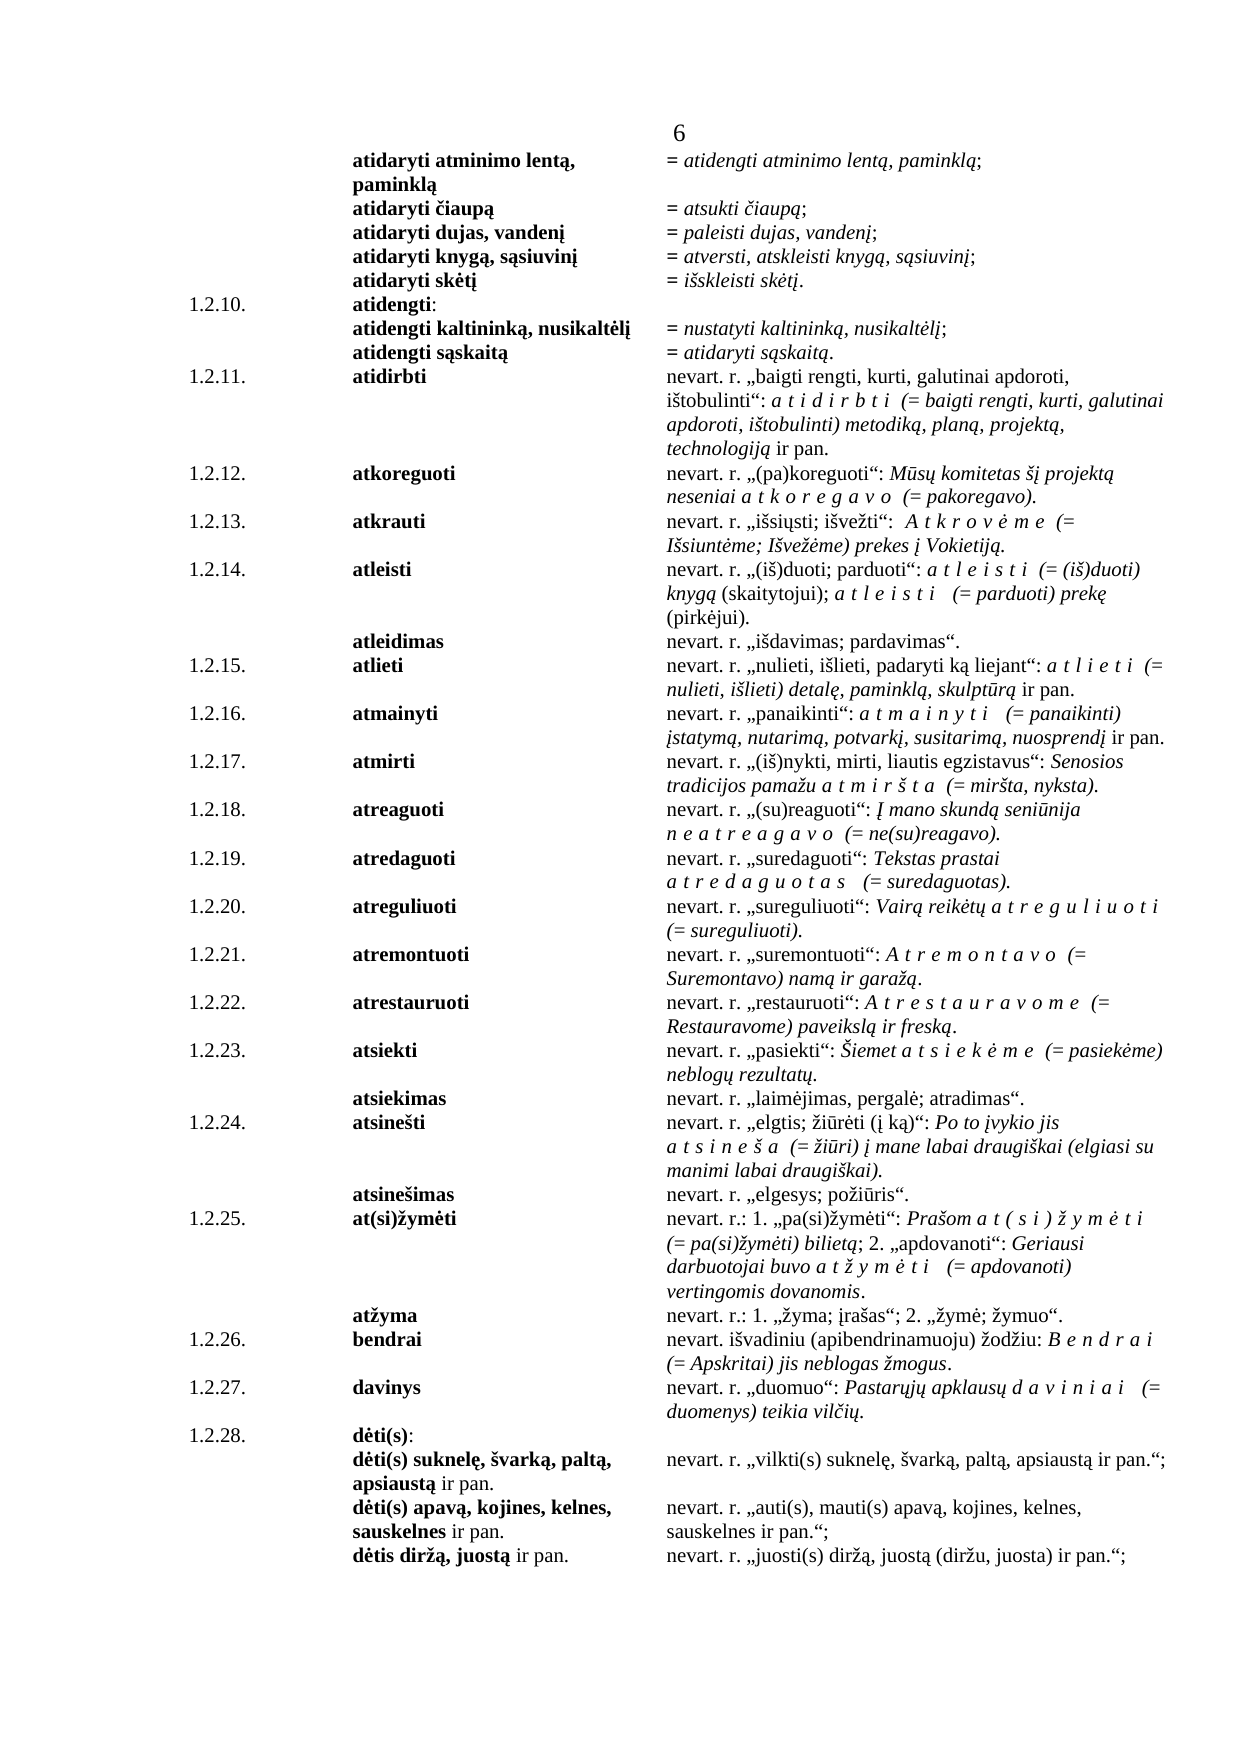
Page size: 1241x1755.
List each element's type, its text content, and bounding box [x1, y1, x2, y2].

table_cell at(si)žymėti [341, 1206, 655, 1303]
table_cell [177, 629, 341, 653]
table_cell nevart. r. „baigti rengti, kurti, galutinai apdoroti, ištobulinti“: atidirbti (= baigti rengti, kurti, galutinai apdoroti, ištobulinti) metodiką, planą, projektą, technologiją ir pan. [655, 364, 1181, 460]
table_cell = atsukti čiaupą; [655, 196, 1181, 220]
table_cell nevart. r. „panaikinti“: atmainyti (= panaikinti) įstatymą, nutarimą, potvarkį, susitarimą, nuosprendį ir pan. [655, 701, 1181, 749]
table_cell atleisti [341, 557, 655, 629]
table_cell atidaryti knygą, sąsiuvinį [341, 244, 655, 268]
table_cell nevart. r. „sureguliuoti“: Vairą reikėtų atreguliuoti (= sureguliuoti). [655, 894, 1181, 942]
table_cell [177, 196, 341, 220]
table_cell 1.2.27. [177, 1375, 341, 1423]
table_cell nevart. r. „(su)reaguoti“: Į mano skundą seniūnija neatreagavo (= ne(su)reagavo). [655, 797, 1181, 845]
table_cell nevart. r. „suredaguoti“: Tekstas prastai atredaguotas (= suredaguotas). [655, 845, 1181, 893]
table_cell atkrauti [341, 509, 655, 557]
table_cell atsinešimas [341, 1182, 655, 1206]
table_cell 1.2.18. [177, 797, 341, 845]
table_cell [177, 316, 341, 340]
table_cell [177, 268, 341, 292]
table_cell atidaryti skėtį [341, 268, 655, 292]
table_cell atžyma [341, 1303, 655, 1327]
table_cell 1.2.22. [177, 990, 341, 1038]
table_cell nevart. r. „juosti(s) diržą, juostą (diržu, juosta) ir pan.“; [655, 1543, 1181, 1567]
table_cell = nustatyti kaltininką, nusikaltėlį; [655, 316, 1181, 340]
table_cell = išskleisti skėtį. [655, 268, 1181, 292]
table_cell atreguliuoti [341, 894, 655, 942]
table_cell = paleisti dujas, vandenį; [655, 220, 1181, 244]
table_cell atmirti [341, 749, 655, 797]
table_cell nevart. r. „elgtis; žiūrėti (į ką)“: Po to įvykio jis atsineša (= žiūri) į mane labai draugiškai (elgiasi su manimi labai draugiškai). [655, 1110, 1181, 1182]
table_cell nevart. r. „nulieti, išlieti, padaryti ką liejant“: atlieti (= nulieti, išlieti) detalę, paminklą, skulptūrą ir pan. [655, 653, 1181, 701]
table_cell nevart. r. „vilkti(s) suknelę, švarką, paltą, apsiaustą ir pan.“; [655, 1447, 1181, 1495]
table_cell nevart. r. „išsiųsti; išvežti“: Atkrovėme (= Išsiuntėme; Išvežėme) prekes į Vokietiją. [655, 509, 1181, 557]
table_cell [177, 340, 341, 364]
table_cell nevart. r.: 1. „pa(si)žymėti“: Prašom at(si)žymėti (= pa(si)žymėti) bilietą; 2. „apdovanoti“: Geriausi darbuotojai buvo atžymėti (= apdovanoti) vertingomis dovanomis. [655, 1206, 1181, 1303]
table_cell [177, 1182, 341, 1206]
table_cell nevart. r. „restauruoti“: Atrestauravome (= Restauravome) paveikslą ir freską. [655, 990, 1181, 1038]
table_cell [177, 1303, 341, 1327]
table_cell nevart. r. „pasiekti“: Šiemet atsiekėme (= pasiekėme) neblogų rezultatų. [655, 1038, 1181, 1086]
table_cell [177, 1495, 341, 1543]
table_cell atlieti [341, 653, 655, 701]
table_cell atidirbti [341, 364, 655, 460]
table_cell 1.2.13. [177, 509, 341, 557]
table_cell 1.2.23. [177, 1038, 341, 1086]
table_cell 1.2.24. [177, 1110, 341, 1182]
table_cell [655, 1423, 1181, 1447]
table_cell = atidaryti sąskaitą. [655, 340, 1181, 364]
table_cell 1.2.25. [177, 1206, 341, 1303]
table_cell [177, 1086, 341, 1110]
table_cell atkoreguoti [341, 460, 655, 508]
table_cell atmainyti [341, 701, 655, 749]
table_cell atidengti sąskaitą [341, 340, 655, 364]
table_cell nevart. r. „(iš)duoti; parduoti“: atleisti (= (iš)duoti) knygą (skaitytojui); atleisti (= parduoti) prekę (pirkėjui). [655, 557, 1181, 629]
table_cell atrestauruoti [341, 990, 655, 1038]
table_cell 1.2.11. [177, 364, 341, 460]
table_cell 1.2.10. [177, 292, 341, 316]
table_cell nevart. r. „suremontuoti“: Atremontavo (= Suremontavo) namą ir garažą. [655, 942, 1181, 990]
table_cell [177, 1543, 341, 1567]
table_cell atreaguoti [341, 797, 655, 845]
table_cell 1.2.15. [177, 653, 341, 701]
table_cell nevart. r. „auti(s), mauti(s) apavą, kojines, kelnes, sauskelnes ir pan.“; [655, 1495, 1181, 1543]
table_cell nevart. r. „laimėjimas, pergalė; atradimas“. [655, 1086, 1181, 1110]
table_cell nevart. r.: 1. „žyma; įrašas“; 2. „žymė; žymuo“. [655, 1303, 1181, 1327]
table_cell 1.2.20. [177, 894, 341, 942]
table_cell nevart. r. „elgesys; požiūris“. [655, 1182, 1181, 1206]
table_cell 1.2.26. [177, 1327, 341, 1375]
table_cell atidengti: [341, 292, 655, 316]
table_cell atleidimas [341, 629, 655, 653]
table_cell [177, 244, 341, 268]
table_cell atidaryti čiaupą [341, 196, 655, 220]
table_cell = atversti, atskleisti knygą, sąsiuvinį; [655, 244, 1181, 268]
table_cell atidaryti atminimo lentą, paminklą [341, 148, 655, 196]
table_cell dėtis diržą, juostą ir pan. [341, 1543, 655, 1567]
table_cell nevart. r. „(iš)nykti, mirti, liautis egzistavus“: Senosios tradicijos pamažu atmiršta (= miršta, nyksta). [655, 749, 1181, 797]
table_cell = atidengti atminimo lentą, paminklą; [655, 148, 1181, 196]
table_cell [655, 292, 1181, 316]
table_cell atsinešti [341, 1110, 655, 1182]
table_cell davinys [341, 1375, 655, 1423]
table_cell [177, 1447, 341, 1495]
table_cell 1.2.28. [177, 1423, 341, 1447]
table_cell dėti(s): [341, 1423, 655, 1447]
table_cell nevart. r. „duomuo“: Pastarųjų apklausų daviniai (= duomenys) teikia vilčių. [655, 1375, 1181, 1423]
table_cell [177, 220, 341, 244]
table_cell atredaguoti [341, 845, 655, 893]
table_cell [177, 148, 341, 196]
table_cell nevart. r. „(pa)koreguoti“: Mūsų komitetas šį projektą neseniai atkoregavo (= pakoregavo). [655, 460, 1181, 508]
table_cell 1.2.21. [177, 942, 341, 990]
table_cell atsiekimas [341, 1086, 655, 1110]
table_cell 1.2.14. [177, 557, 341, 629]
table_cell dėti(s) suknelę, švarką, paltą, apsiaustą ir pan. [341, 1447, 655, 1495]
table_cell atidengti kaltininką, nusikaltėlį [341, 316, 655, 340]
table_cell atremontuoti [341, 942, 655, 990]
table_cell dėti(s) apavą, kojines, kelnes, sauskelnes ir pan. [341, 1495, 655, 1543]
table_cell atidaryti dujas, vandenį [341, 220, 655, 244]
table_cell bendrai [341, 1327, 655, 1375]
table_cell 1.2.19. [177, 845, 341, 893]
table_cell 1.2.17. [177, 749, 341, 797]
table_cell nevart. r. „išdavimas; pardavimas“. [655, 629, 1181, 653]
table_cell 1.2.12. [177, 460, 341, 508]
table_cell atsiekti [341, 1038, 655, 1086]
table_cell 1.2.16. [177, 701, 341, 749]
table_cell nevart. išvadiniu (apibendrinamuoju) žodžiu: Bendrai (= Apskritai) jis neblogas žmogus. [655, 1327, 1181, 1375]
